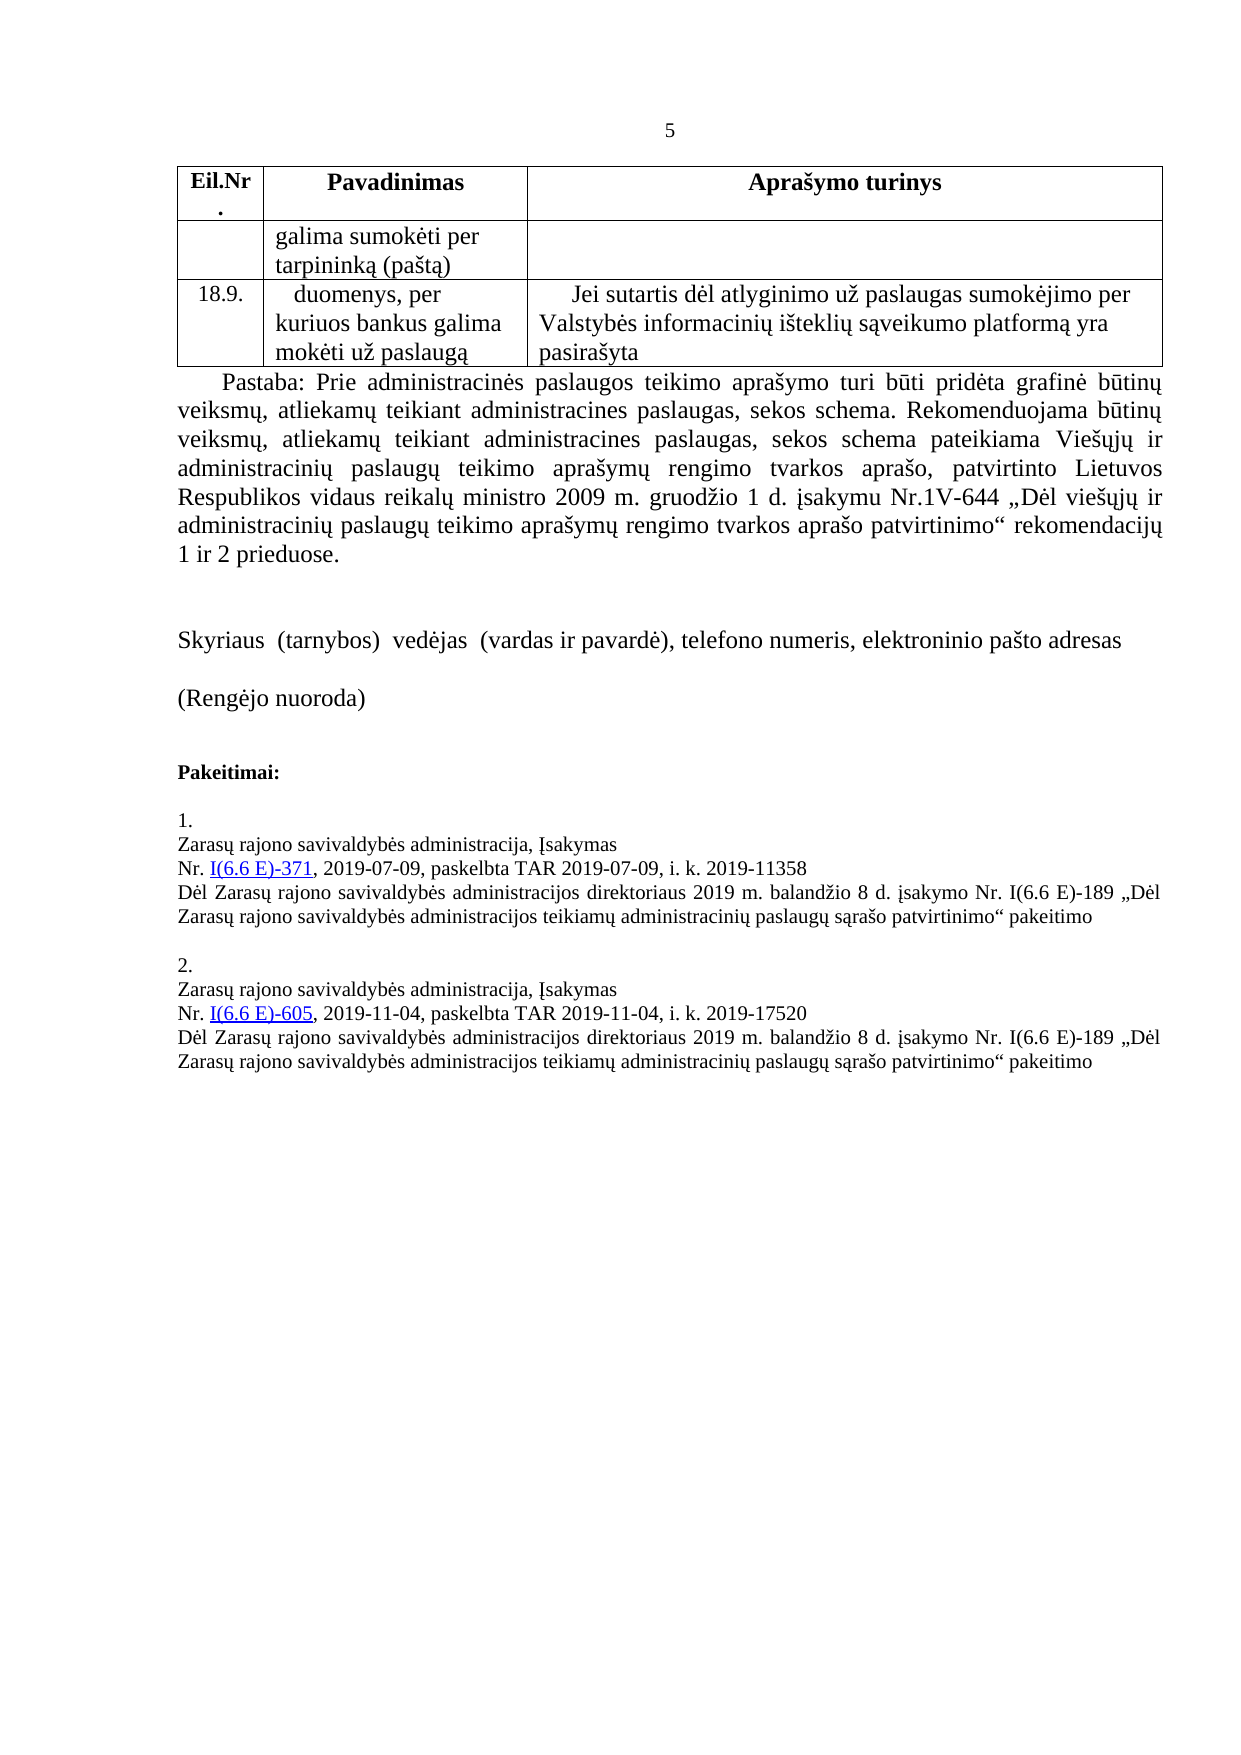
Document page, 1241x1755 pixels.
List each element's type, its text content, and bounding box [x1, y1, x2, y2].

table_cell 18.9. [178, 280, 263, 366]
text Dėl Zarasų rajono savivaldybės administracijos direktoriaus 2019 m. balandžio 8 d. įsakymo Nr. I(6.6 E)-189 „Dėl Zarasų rajono savivaldybės administracijos teikiamų administracinių paslaugų sąrašo patvirtinimo“ pakeitimo [177, 1025, 1162, 1073]
table_header Eil.Nr. [178, 167, 263, 220]
text (Rengėjo nuoroda) [177, 683, 1162, 712]
table_cell galima sumokėti per tarpininką (paštą) [264, 221, 527, 278]
table_header Aprašymo turinys [528, 167, 1162, 220]
table_cell [528, 221, 1162, 278]
table_cell [178, 221, 263, 278]
text Nr. I(6.6 E)-371, 2019-07-09, paskelbta TAR 2019-07-09, i. k. 2019-11358 [177, 856, 1162, 880]
text Zarasų rajono savivaldybės administracija, Įsakymas [177, 832, 1162, 856]
table_cell Jei sutartis dėl atlyginimo už paslaugas sumokėjimo per Valstybės informacinių išteklių sąveikumo platformą yra pasirašyta [528, 280, 1162, 366]
text Skyriaus (tarnybos) vedėjas (vardas ir pavardė), telefono numeris, elektroninio pašto adresas [177, 626, 1162, 654]
text Dėl Zarasų rajono savivaldybės administracijos direktoriaus 2019 m. balandžio 8 d. įsakymo Nr. I(6.6 E)-189 „Dėl Zarasų rajono savivaldybės administracijos teikiamų administracinių paslaugų sąrašo patvirtinimo“ pakeitimo [177, 880, 1162, 928]
text Pastaba: Prie administracinės paslaugos teikimo aprašymo turi būti pridėta grafinė būtinų veiksmų, atliekamų teikiant administracines paslaugas, sekos schema. Rekomenduojama būtinų veiksmų, atliekamų teikiant administracines paslaugas, sekos schema pateikiama Viešųjų ir administracinių paslaugų teikimo aprašymų rengimo tvarkos aprašo, patvirtinto Lietuvos Respublikos vidaus reikalų ministro 2009 m. gruodžio 1 d. įsakymu Nr.1V-644 „Dėl viešųjų ir administracinių paslaugų teikimo aprašymų rengimo tvarkos aprašo patvirtinimo“ rekomendacijų 1 ir 2 prieduose. [177, 367, 1162, 568]
table_header Pavadinimas [264, 167, 527, 220]
text Pakeitimai: [177, 760, 1162, 784]
text Zarasų rajono savivaldybės administracija, Įsakymas [177, 977, 1162, 1001]
text 2. [177, 952, 1162, 977]
text Nr. I(6.6 E)-605, 2019-11-04, paskelbta TAR 2019-11-04, i. k. 2019-17520 [177, 1001, 1162, 1025]
text 1. [177, 808, 1162, 832]
table_cell duomenys, per kuriuos bankus galima mokėti už paslaugą [264, 280, 527, 366]
